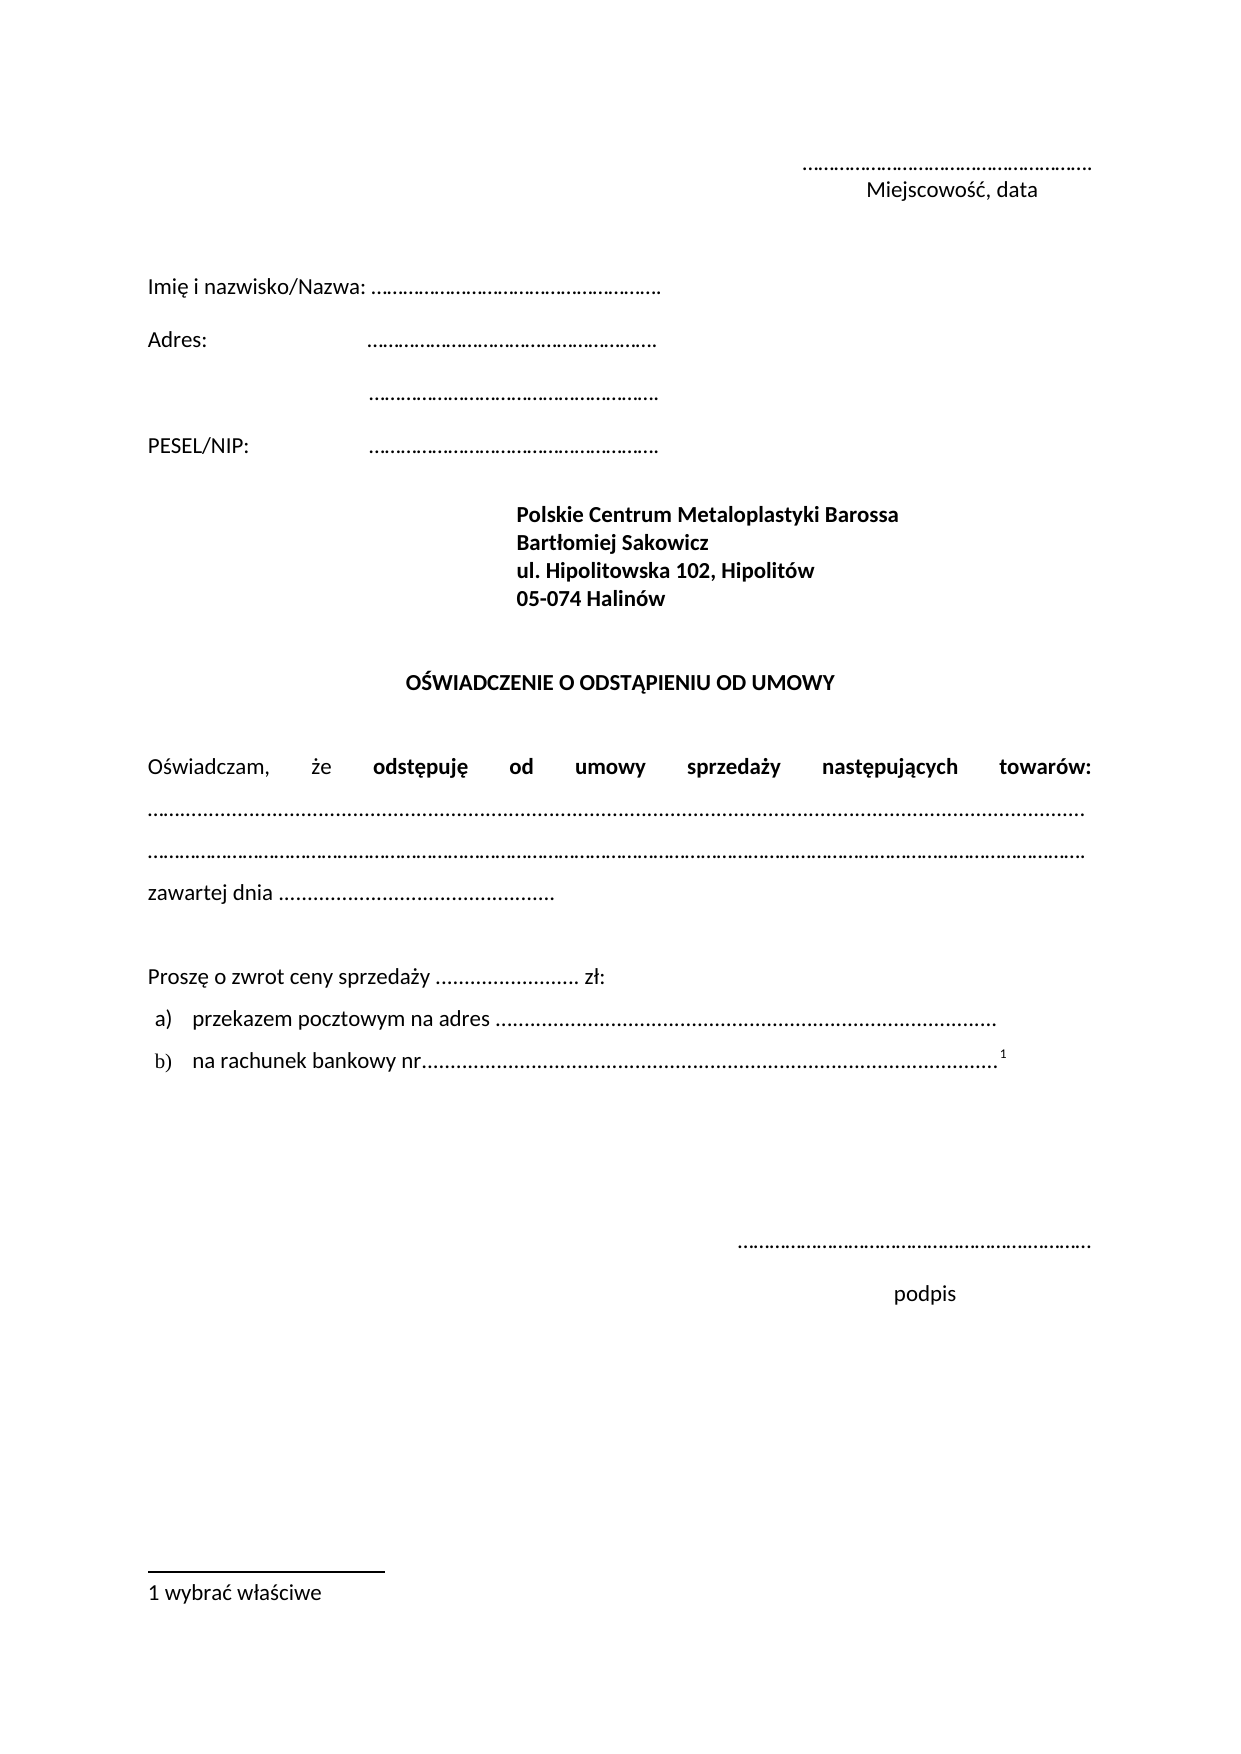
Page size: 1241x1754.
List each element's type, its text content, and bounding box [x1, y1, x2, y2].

list wybrać właściwe [148, 1578, 1093, 1606]
text PESEL/NIP: ………………………………………………. [148, 431, 1093, 459]
text Polskie Centrum Metaloplastyki Barossa Bartłomiej Sakowicz [516, 500, 1093, 556]
text podpis [811, 1279, 1093, 1307]
list na rachunek bankowy nr.................................................................................................... [154, 1046, 1093, 1074]
text zawartej dnia ................................................ [148, 878, 1093, 906]
text ………………………………………………. [148, 378, 1093, 406]
text Adres: ………………………………………………. [148, 325, 1093, 353]
subtitle OŚWIADCZENIE O ODSTĄPIENIU OD UMOWY [148, 668, 1093, 696]
text ………………………………………………. [148, 148, 1093, 176]
text ……………………………………………….………… [738, 1226, 1093, 1254]
text 05-074 Halinów [516, 584, 1093, 612]
text Oświadczam, że odstępuję od umowy sprzedaży następujących towarów: ……............................................................................................................................................................. [148, 752, 1093, 822]
list przekazem pocztowym na adres ....................................................................................... [154, 1004, 1093, 1032]
text Imię i nazwisko/Nazwa: ………………………………………………. [148, 272, 1093, 300]
text Proszę o zwrot ceny sprzedaży ......................... zł: [148, 962, 1093, 990]
text ul. Hipolitowska 102, Hipolitów [516, 556, 1093, 584]
text ……………………………………………………………………………………………………………………………………………………………. [148, 836, 1093, 864]
text Miejscowość, data [811, 176, 1093, 204]
